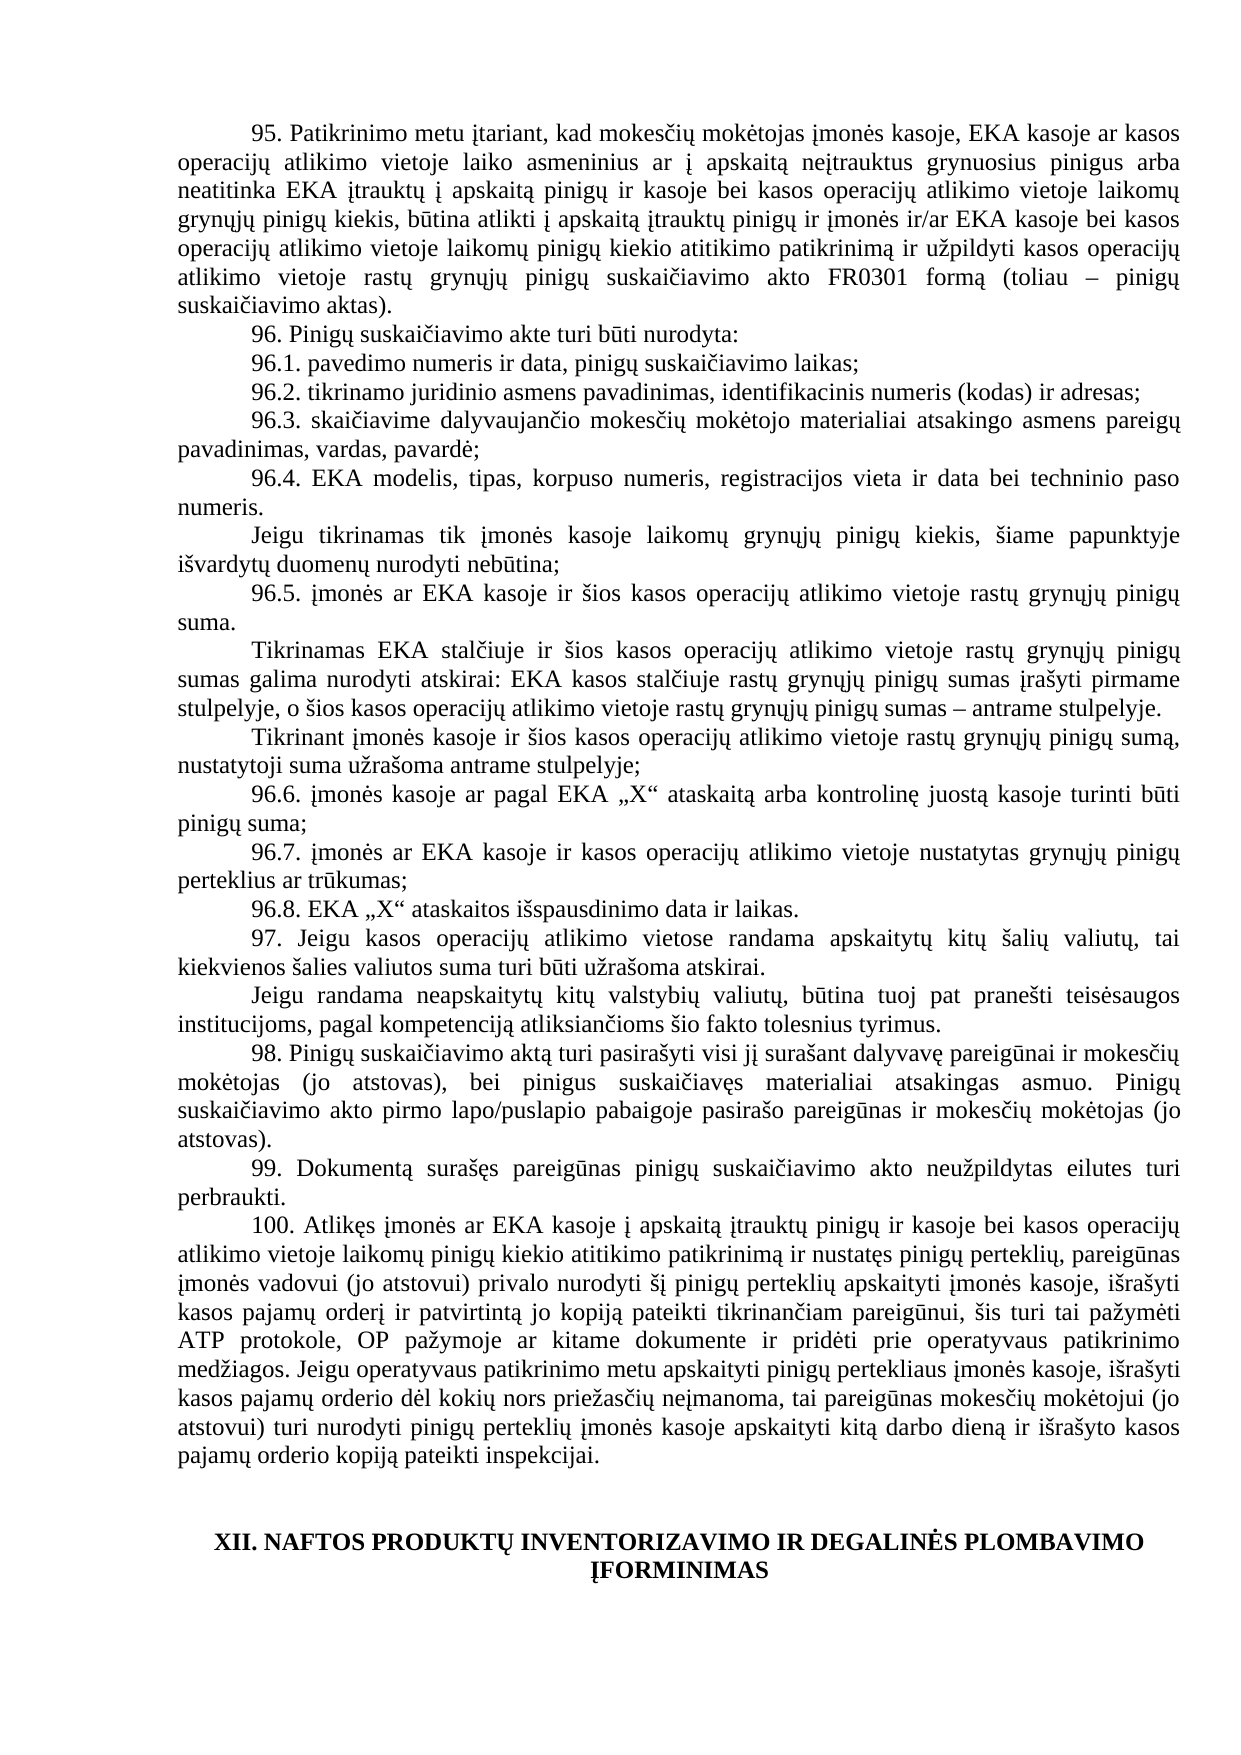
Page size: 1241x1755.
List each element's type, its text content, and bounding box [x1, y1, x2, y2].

text 99. Dokumentą surašęs pareigūnas pinigų suskaičiavimo akto neužpildytas eilutes turi perbraukti. [177, 1153, 1181, 1211]
text 96.1. pavedimo numeris ir data, pinigų suskaičiavimo laikas; [177, 348, 1181, 377]
text 96.5. įmonės ar EKA kasoje ir šios kasos operacijų atlikimo vietoje rastų grynųjų pinigų suma. [177, 578, 1181, 636]
text 96.3. skaičiavime dalyvaujančio mokesčių mokėtojo materialiai atsakingo asmens pareigų pavadinimas, vardas, pavardė; [177, 406, 1181, 463]
text 97. Jeigu kasos operacijų atlikimo vietose randama apskaitytų kitų šalių valiutų, tai kiekvienos šalies valiutos suma turi būti užrašoma atskirai. [177, 923, 1181, 981]
text Jeigu tikrinamas tik įmonės kasoje laikomų grynųjų pinigų kiekis, šiame papunktyje išvardytų duomenų nurodyti nebūtina; [177, 521, 1181, 578]
text 96. Pinigų suskaičiavimo akte turi būti nurodyta: [177, 319, 1181, 348]
text 96.2. tikrinamo juridinio asmens pavadinimas, identifikacinis numeris (kodas) ir adresas; [177, 377, 1181, 406]
text 95. Patikrinimo metu įtariant, kad mokesčių mokėtojas įmonės kasoje, EKA kasoje ar kasos operacijų atlikimo vietoje laiko asmeninius ar į apskaitą neįtrauktus grynuosius pinigus arba neatitinka EKA įtrauktų į apskaitą pinigų ir kasoje bei kasos operacijų atlikimo vietoje laikomų grynųjų pinigų kiekis, būtina atlikti į apskaitą įtrauktų pinigų ir įmonės ir/ar EKA kasoje bei kasos operacijų atlikimo vietoje laikomų pinigų kiekio atitikimo patikrinimą ir užpildyti kasos operacijų atlikimo vietoje rastų grynųjų pinigų suskaičiavimo akto FR0301 formą (toliau – pinigų suskaičiavimo aktas). [177, 118, 1181, 319]
text 96.8. EKA „X“ ataskaitos išspausdinimo data ir laikas. [177, 894, 1181, 923]
text 98. Pinigų suskaičiavimo aktą turi pasirašyti visi jį surašant dalyvavę pareigūnai ir mokesčių mokėtojas (jo atstovas), bei pinigus suskaičiavęs materialiai atsakingas asmuo. Pinigų suskaičiavimo akto pirmo lapo/puslapio pabaigoje pasirašo pareigūnas ir mokesčių mokėtojas (jo atstovas). [177, 1038, 1181, 1153]
text Jeigu randama neapskaitytų kitų valstybių valiutų, būtina tuoj pat pranešti teisėsaugos institucijoms, pagal kompetenciją atliksiančioms šio fakto tolesnius tyrimus. [177, 981, 1181, 1038]
text 96.6. įmonės kasoje ar pagal EKA „X“ ataskaitą arba kontrolinę juostą kasoje turinti būti pinigų suma; [177, 779, 1181, 837]
text Tikrinamas EKA stalčiuje ir šios kasos operacijų atlikimo vietoje rastų grynųjų pinigų sumas galima nurodyti atskirai: EKA kasos stalčiuje rastų grynųjų pinigų sumas įrašyti pirmame stulpelyje, o šios kasos operacijų atlikimo vietoje rastų grynųjų pinigų sumas – antrame stulpelyje. [177, 636, 1181, 722]
text 100. Atlikęs įmonės ar EKA kasoje į apskaitą įtrauktų pinigų ir kasoje bei kasos operacijų atlikimo vietoje laikomų pinigų kiekio atitikimo patikrinimą ir nustatęs pinigų perteklių, pareigūnas įmonės vadovui (jo atstovui) privalo nurodyti šį pinigų perteklių apskaityti įmonės kasoje, išrašyti kasos pajamų orderį ir patvirtintą jo kopiją pateikti tikrinančiam pareigūnui, šis turi tai pažymėti ATP protokole, OP pažymoje ar kitame dokumente ir pridėti prie operatyvaus patikrinimo medžiagos. Jeigu operatyvaus patikrinimo metu apskaityti pinigų pertekliaus įmonės kasoje, išrašyti kasos pajamų orderio dėl kokių nors priežasčių neįmanoma, tai pareigūnas mokesčių mokėtojui (jo atstovui) turi nurodyti pinigų perteklių įmonės kasoje apskaityti kitą darbo dieną ir išrašyto kasos pajamų orderio kopiją pateikti inspekcijai. [177, 1211, 1181, 1469]
text XII. NAFTOS PRODUKTŲ INVENTORIZAVIMO IR DEGALINĖS PLOMBAVIMO ĮFORMINIMAS [177, 1527, 1181, 1584]
text Tikrinant įmonės kasoje ir šios kasos operacijų atlikimo vietoje rastų grynųjų pinigų sumą, nustatytoji suma užrašoma antrame stulpelyje; [177, 722, 1181, 779]
text 96.4. EKA modelis, tipas, korpuso numeris, registracijos vieta ir data bei techninio paso numeris. [177, 463, 1181, 521]
text 96.7. įmonės ar EKA kasoje ir kasos operacijų atlikimo vietoje nustatytas grynųjų pinigų perteklius ar trūkumas; [177, 837, 1181, 894]
